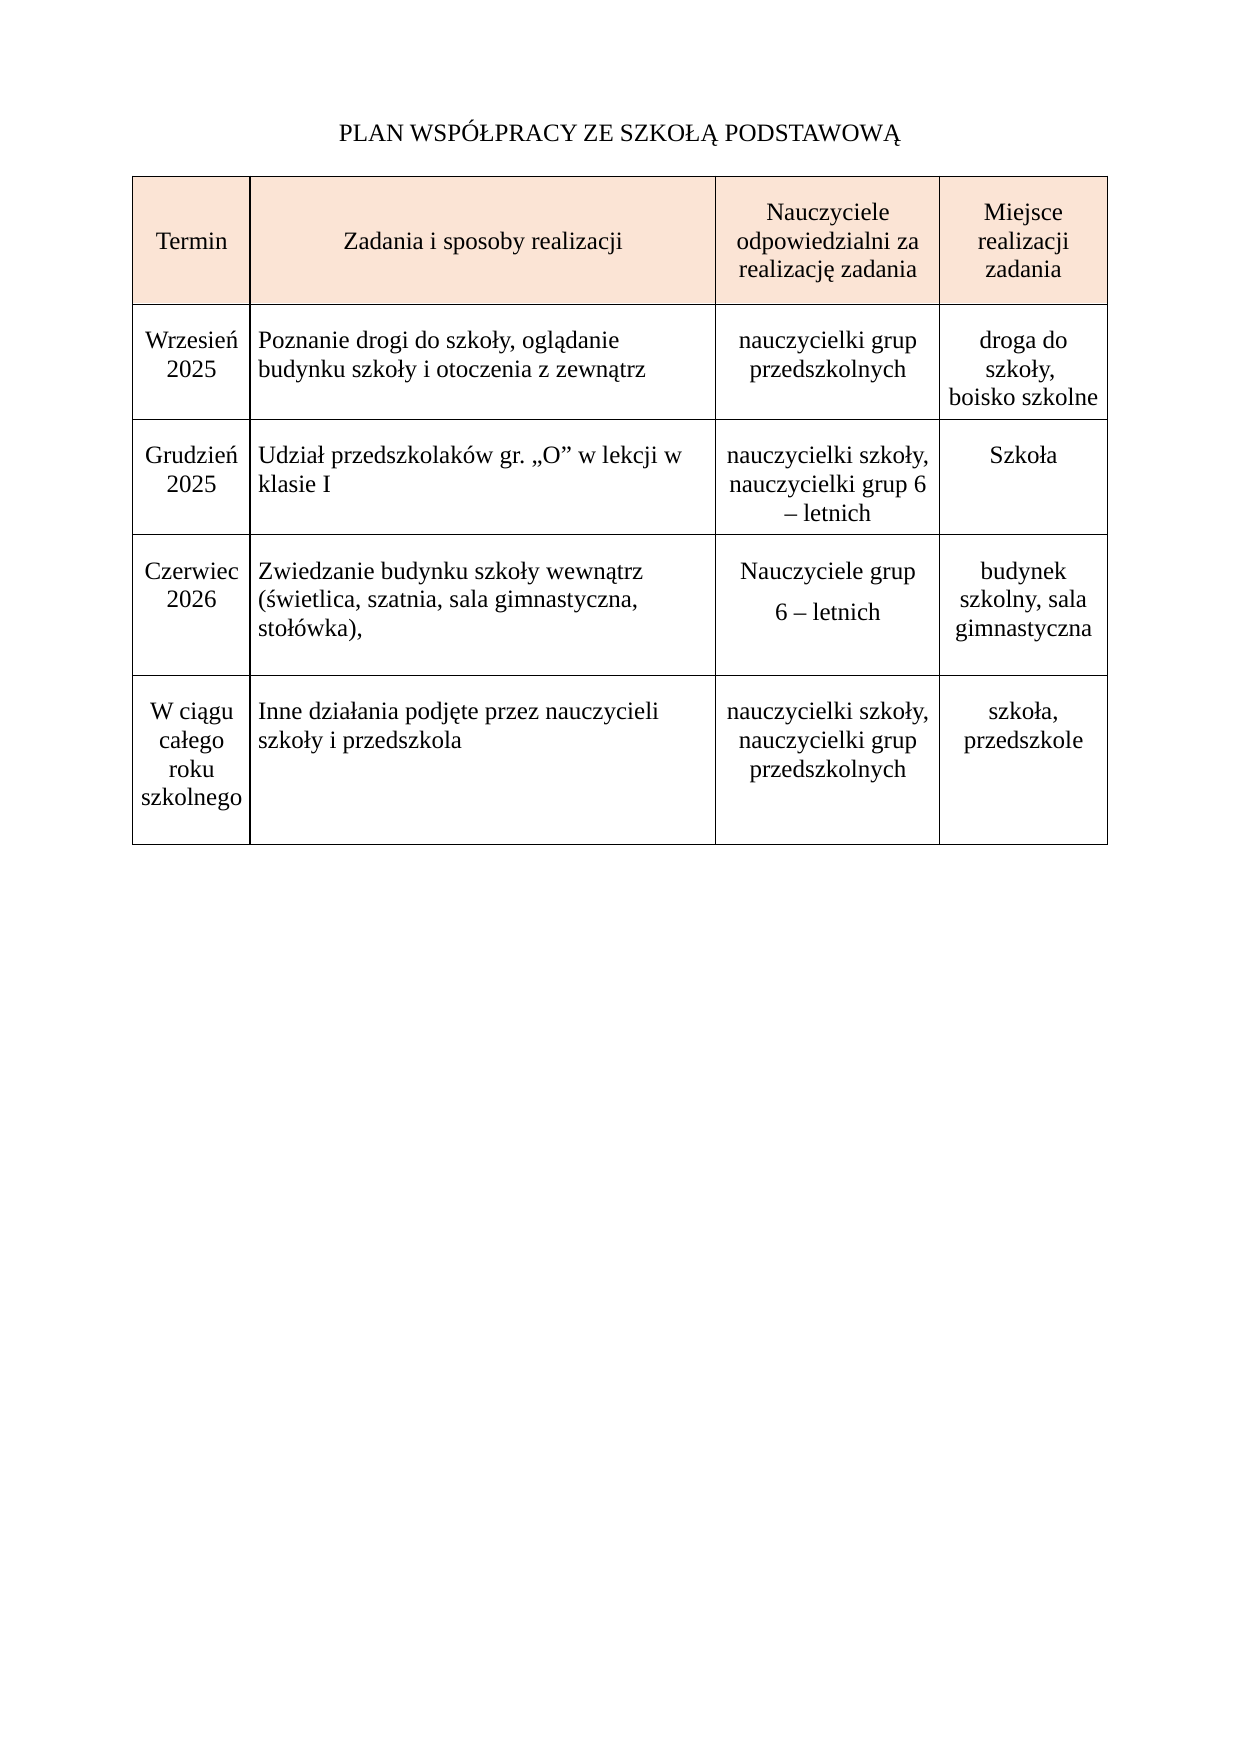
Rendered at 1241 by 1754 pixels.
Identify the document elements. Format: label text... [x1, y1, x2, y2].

table_header Miejsce realizacji zadania [940, 177, 1107, 303]
table_cell Nauczyciele grup 6 – letnich [716, 535, 939, 675]
table_header Nauczyciele odpowiedzialni za realizację zadania [716, 177, 939, 303]
table_cell Szkoła [940, 420, 1107, 534]
table_cell Zwiedzanie budynku szkoły wewnątrz (świetlica, szatnia, sala gimnastyczna, stołówka), [251, 535, 715, 675]
table_cell Wrzesień 2025 [133, 305, 249, 419]
table_cell nauczycielki szkoły, nauczycielki grup przedszkolnych [716, 676, 939, 844]
table_cell Inne działania podjęte przez nauczycieli szkoły i przedszkola [251, 676, 715, 844]
table_cell nauczycielki szkoły, nauczycielki grup 6 – letnich [716, 420, 939, 534]
table_cell szkoła, przedszkole [940, 676, 1107, 844]
table_cell W ciągu całego roku szkolnego [133, 676, 249, 844]
table_cell Grudzień 2025 [133, 420, 249, 534]
table_cell Czerwiec 2026 [133, 535, 249, 675]
table_cell budynek szkolny, sala gimnastyczna [940, 535, 1107, 675]
table_header Zadania i sposoby realizacji [251, 177, 715, 303]
table_cell Udział przedszkolaków gr. „O” w lekcji w klasie I [251, 420, 715, 534]
table_cell Poznanie drogi do szkoły, oglądanie budynku szkoły i otoczenia z zewnątrz [251, 305, 715, 419]
table_cell droga do szkoły, boisko szkolne [940, 305, 1107, 419]
table_header Termin [133, 177, 249, 303]
table_cell nauczycielki grup przedszkolnych [716, 305, 939, 419]
text PLAN WSPÓŁPRACY ZE SZKOŁĄ PODSTAWOWĄ [118, 118, 1122, 147]
